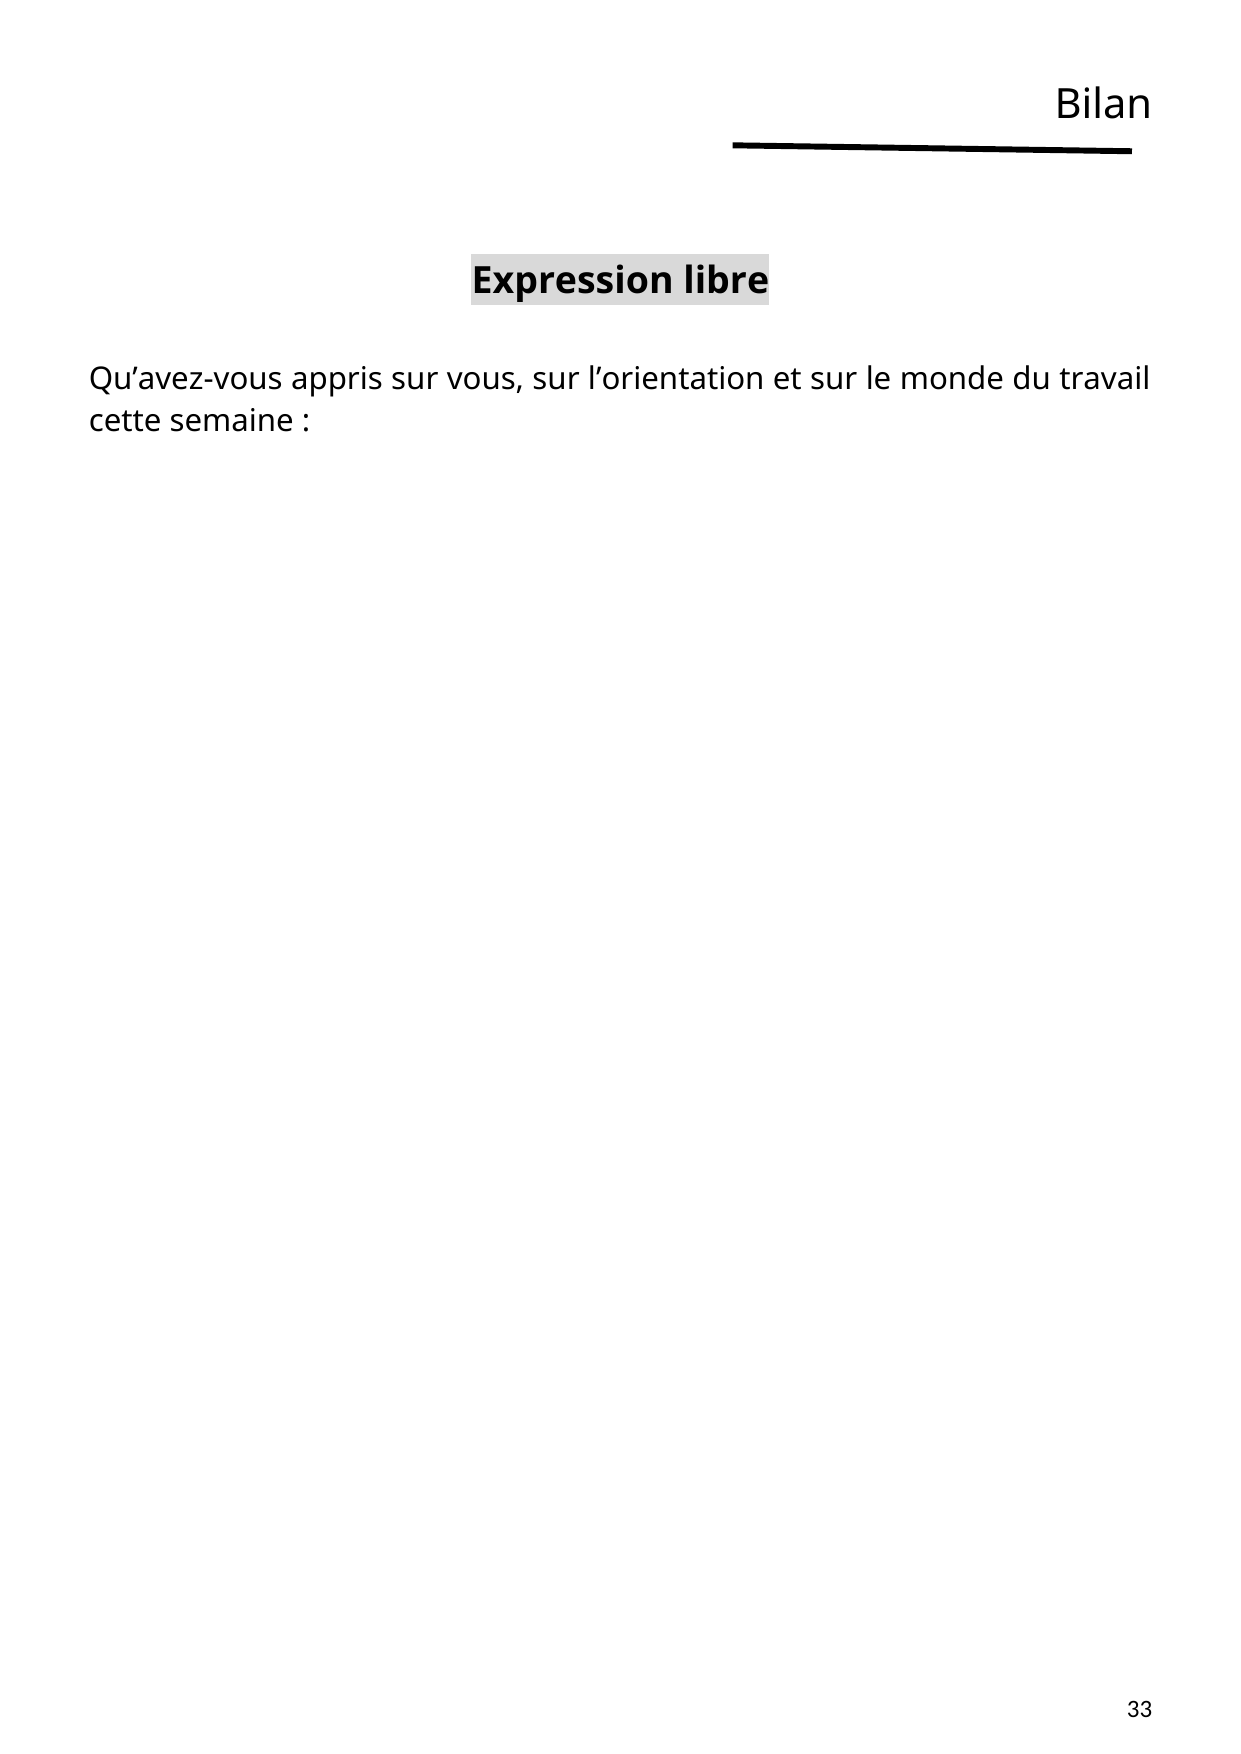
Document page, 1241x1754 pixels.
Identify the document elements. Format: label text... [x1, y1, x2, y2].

subtitle Expression libre [88, 254, 471, 305]
text Qu’avez-vous appris sur vous, sur l’orientation et sur le monde du travail cette semaine : [88, 356, 1152, 441]
text Bilan [88, 74, 1152, 131]
subtitle Expression libre [769, 254, 1152, 305]
